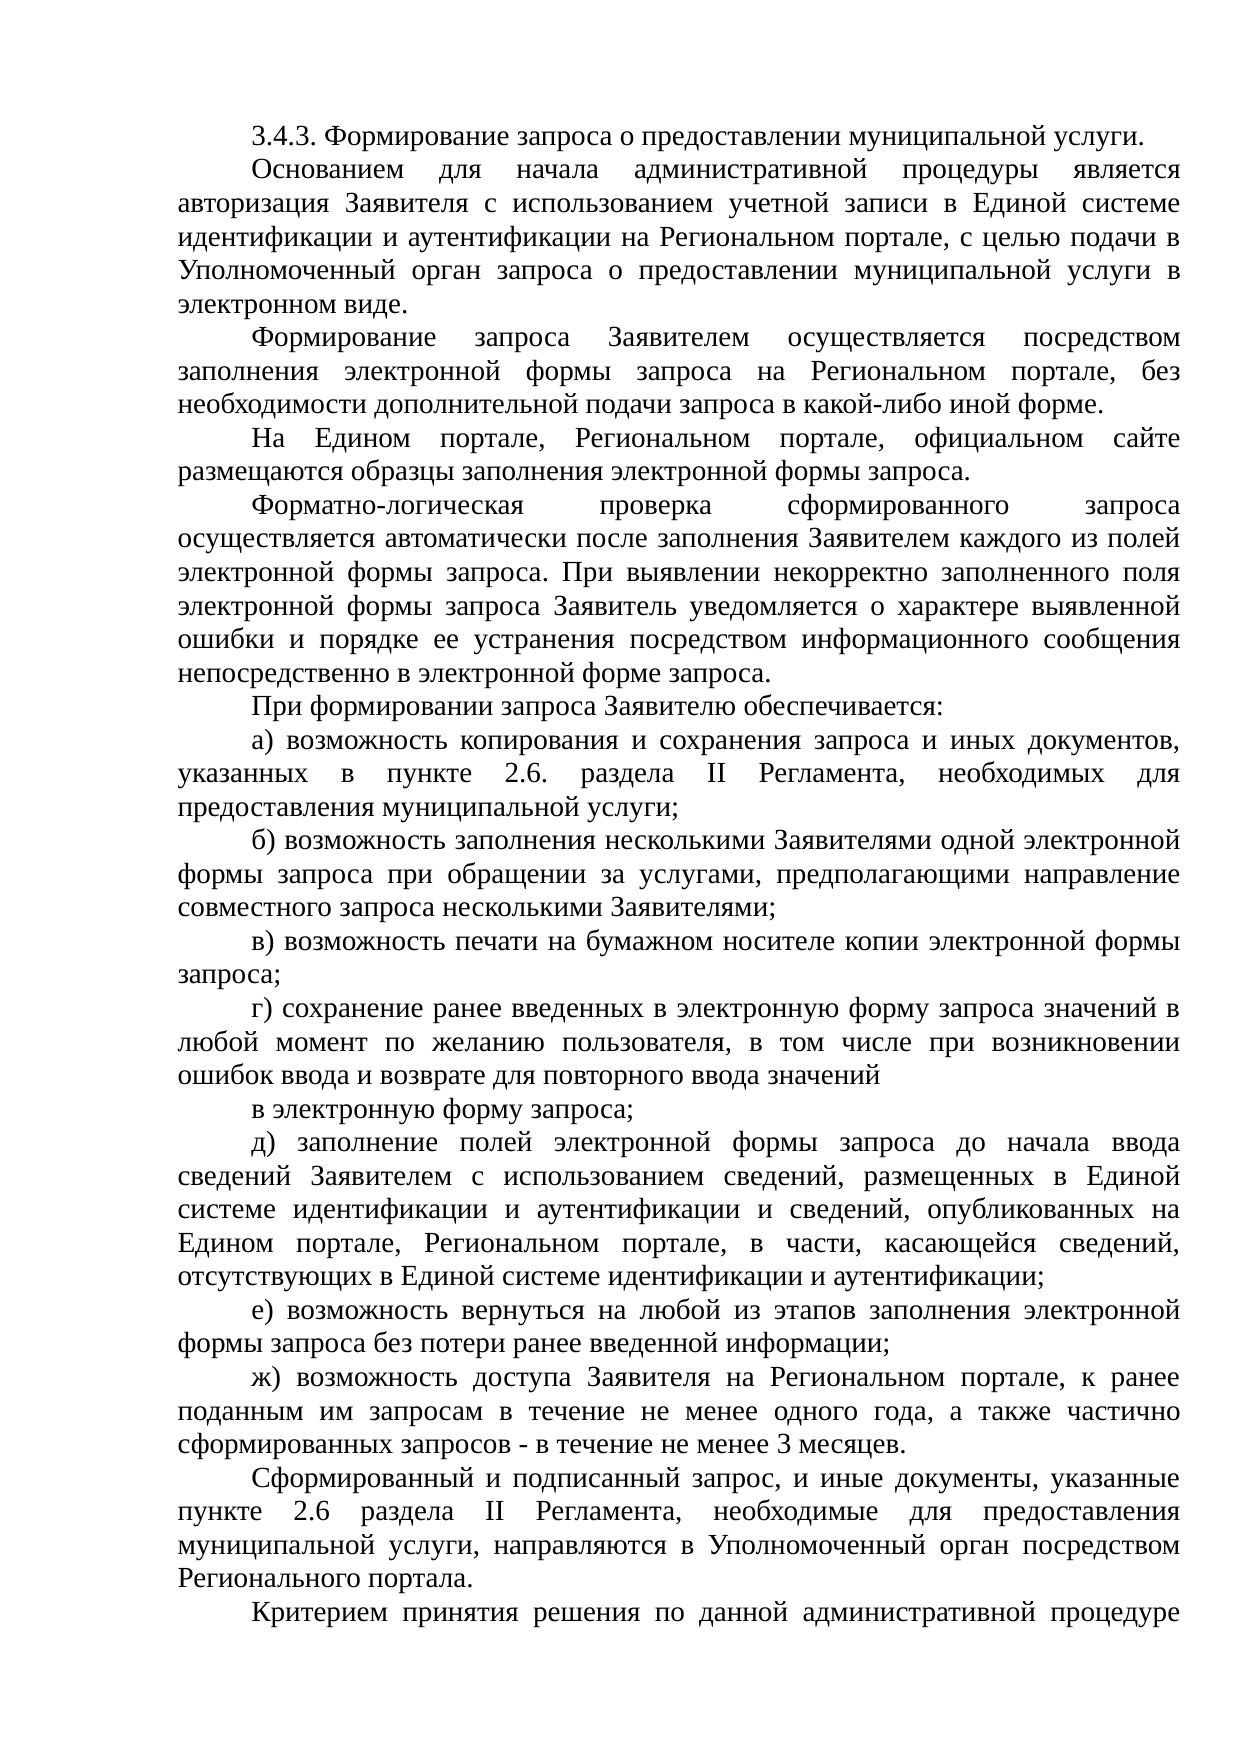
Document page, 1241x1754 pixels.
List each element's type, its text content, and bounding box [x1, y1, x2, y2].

text ж) возможность доступа Заявителя на Региональном портале, к ранее поданным им запросам в течение не менее одного года, а также частично сформированных запросов - в течение не менее 3 месяцев. [177, 1359, 1181, 1460]
text Сформированный и подписанный запрос, и иные документы, указанные пункте 2.6 раздела II Регламента, необходимые для предоставления муниципальной услуги, направляются в Уполномоченный орган посредством Регионального портала. [177, 1460, 1181, 1594]
text е) возможность вернуться на любой из этапов заполнения электронной формы запроса без потери ранее введенной информации; [177, 1292, 1181, 1359]
text Формирование запроса Заявителем осуществляется посредством заполнения электронной формы запроса на Региональном портале, без необходимости дополнительной подачи запроса в какой-либо иной форме. [177, 319, 1181, 420]
text а) возможность копирования и сохранения запроса и иных документов, указанных в пункте 2.6. раздела II Регламента, необходимых для предоставления муниципальной услуги; [177, 722, 1181, 822]
text в) возможность печати на бумажном носителе копии электронной формы запроса; [177, 923, 1181, 990]
text в электронную форму запроса; [177, 1091, 1181, 1124]
text Основанием для начала административной процедуры является авторизация Заявителя с использованием учетной записи в Единой системе идентификации и аутентификации на Региональном портале, с целью подачи в Уполномоченный орган запроса о предоставлении муниципальной услуги в электронном виде. [177, 152, 1181, 319]
text г) сохранение ранее введенных в электронную форму запроса значений в любой момент по желанию пользователя, в том числе при возникновении ошибок ввода и возврате для повторного ввода значений [177, 990, 1181, 1091]
text Форматно-логическая проверка сформированного запроса осуществляется автоматически после заполнения Заявителем каждого из полей электронной формы запроса. При выявлении некорректно заполненного поля электронной формы запроса Заявитель уведомляется о характере выявленной ошибки и порядке ее устранения посредством информационного сообщения непосредственно в электронной форме запроса. [177, 487, 1181, 688]
text При формировании запроса Заявителю обеспечивается: [177, 688, 1181, 722]
text Критерием принятия решения по данной административной процедуре [177, 1594, 1181, 1627]
text На Едином портале, Региональном портале, официальном сайте размещаются образцы заполнения электронной формы запроса. [177, 420, 1181, 487]
text д) заполнение полей электронной формы запроса до начала ввода сведений Заявителем с использованием сведений, размещенных в Единой системе идентификации и аутентификации и сведений, опубликованных на Едином портале, Региональном портале, в части, касающейся сведений, отсутствующих в Единой системе идентификации и аутентификации; [177, 1124, 1181, 1292]
text 3.4.3. Формирование запроса о предоставлении муниципальной услуги. [177, 118, 1181, 152]
text б) возможность заполнения несколькими Заявителями одной электронной формы запроса при обращении за услугами, предполагающими направление совместного запроса несколькими Заявителями; [177, 822, 1181, 923]
